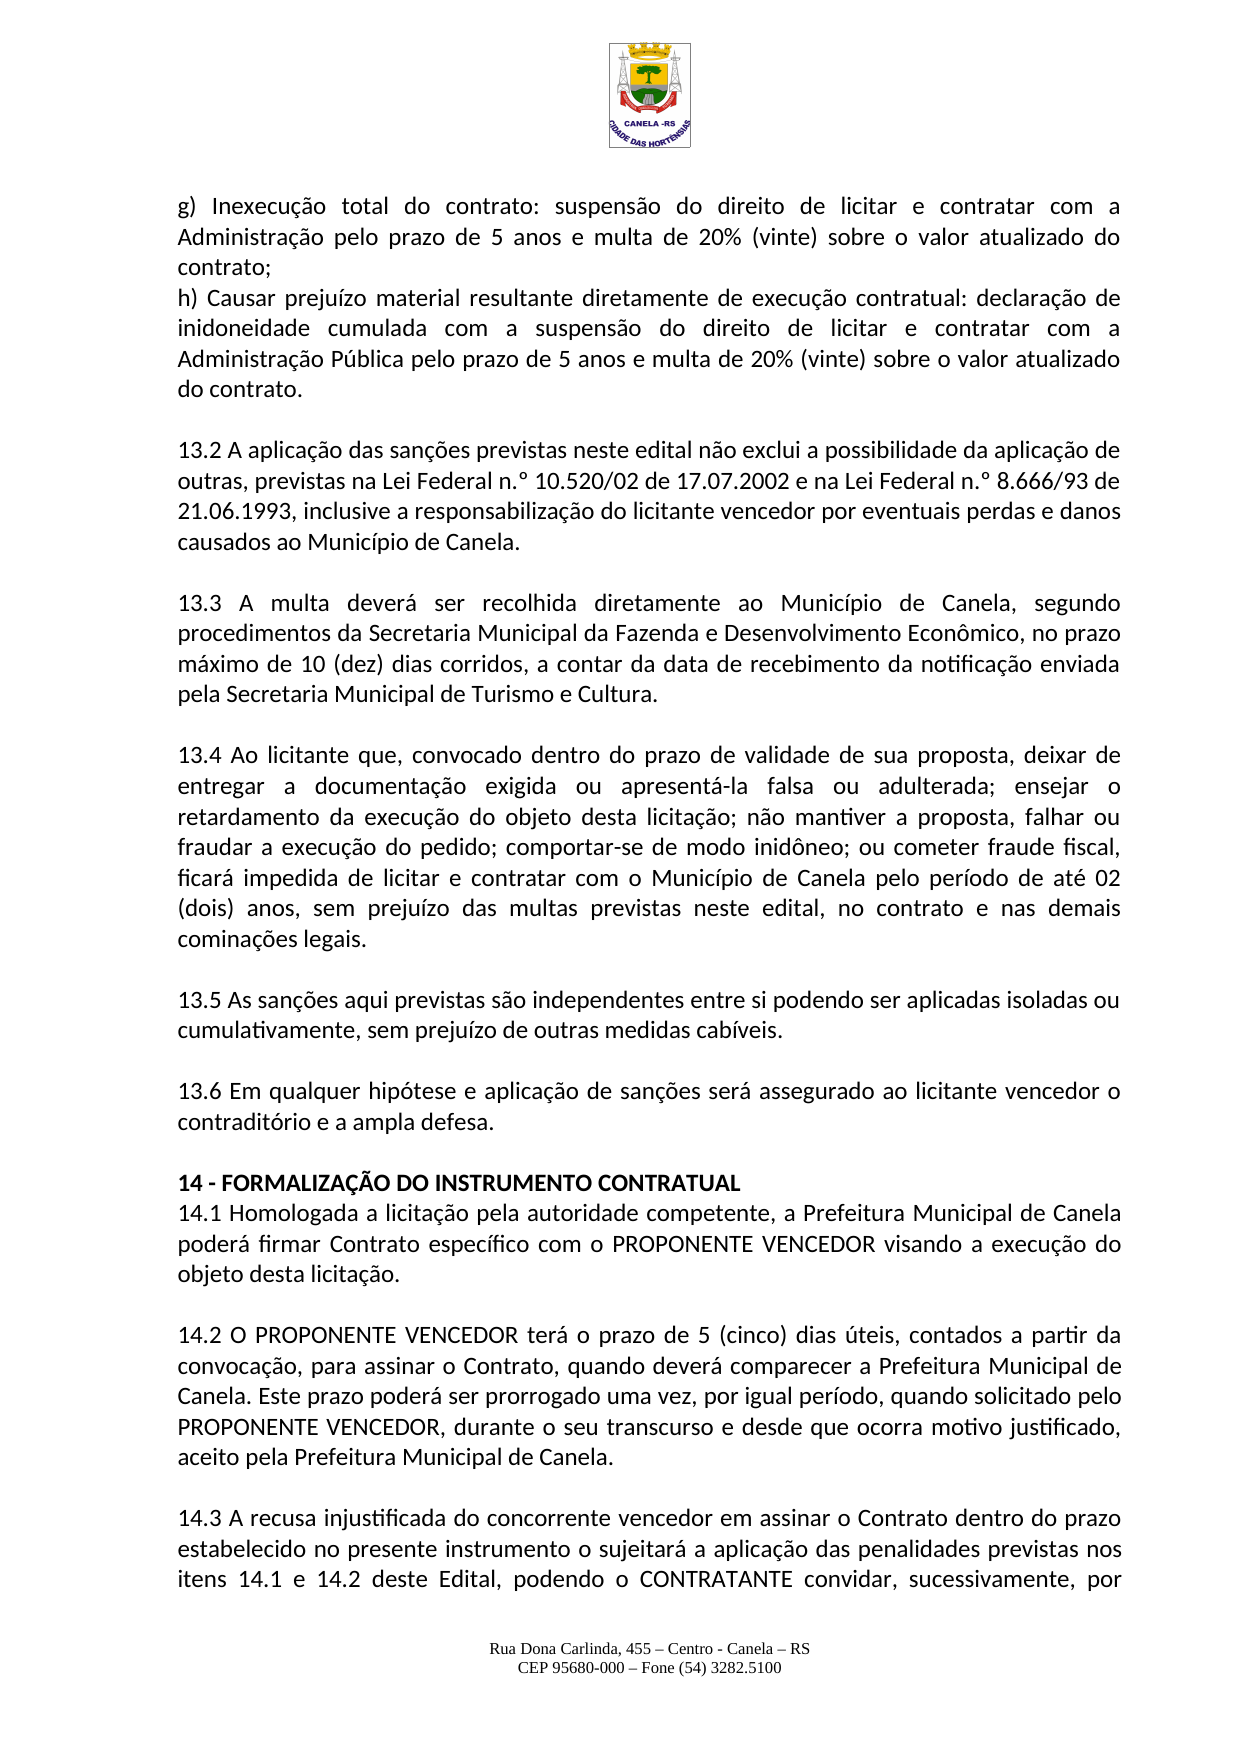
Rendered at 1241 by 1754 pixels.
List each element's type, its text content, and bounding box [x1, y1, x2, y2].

text h) Causar prejuízo material resultante diretamente de execução contratual: declaração de inidoneidade cumulada com a suspensão do direito de licitar e contratar com a Administração Pública pelo prazo de 5 anos e multa de 20% (vinte) sobre o valor atualizado do contrato. [177, 282, 1122, 404]
text 13.3 A multa deverá ser recolhida diretamente ao Município de Canela, segundo procedimentos da Secretaria Municipal da Fazenda e Desenvolvimento Econômico, no prazo máximo de 10 (dez) dias corridos, a contar da data de recebimento da notificação enviada pela Secretaria Municipal de Turismo e Cultura. [177, 587, 1122, 709]
text 13.5 As sanções aqui previstas são independentes entre si podendo ser aplicadas isoladas ou cumulativamente, sem prejuízo de outras medidas cabíveis. [177, 984, 1122, 1045]
text g) Inexecução total do contrato: suspensão do direito de licitar e contratar com a Administração pelo prazo de 5 anos e multa de 20% (vinte) sobre o valor atualizado do contrato; [177, 190, 1122, 282]
text 13.6 Em qualquer hipótese e aplicação de sanções será assegurado ao licitante vencedor o contraditório e a ampla defesa. [177, 1075, 1122, 1136]
text 14 - FORMALIZAÇÃO DO INSTRUMENTO CONTRATUAL [177, 1167, 1122, 1197]
text 13.2 A aplicação das sanções previstas neste edital não exclui a possibilidade da aplicação de outras, previstas na Lei Federal n.º 10.520/02 de 17.07.2002 e na Lei Federal n.º 8.666/93 de 21.06.1993, inclusive a responsabilização do licitante vencedor por eventuais perdas e danos causados ao Município de Canela. [177, 434, 1122, 556]
picture [610, 44, 690, 147]
text 14.1 Homologada a licitação pela autoridade competente, a Prefeitura Municipal de Canela poderá firmar Contrato específico com o PROPONENTE VENCEDOR visando a execução do objeto desta licitação. [177, 1197, 1122, 1289]
text 14.2 O PROPONENTE VENCEDOR terá o prazo de 5 (cinco) dias úteis, contados a partir da convocação, para assinar o Contrato, quando deverá comparecer a Prefeitura Municipal de Canela. Este prazo poderá ser prorrogado uma vez, por igual período, quando solicitado pelo PROPONENTE VENCEDOR, durante o seu transcurso e desde que ocorra motivo justificado, aceito pela Prefeitura Municipal de Canela. [177, 1319, 1122, 1472]
text 13.4 Ao licitante que, convocado dentro do prazo de validade de sua proposta, deixar de entregar a documentação exigida ou apresentá-la falsa ou adulterada; ensejar o retardamento da execução do objeto desta licitação; não mantiver a proposta, falhar ou fraudar a execução do pedido; comportar-se de modo inidôneo; ou cometer fraude fiscal, ficará impedida de licitar e contratar com o Município de Canela pelo período de até 02 (dois) anos, sem prejuízo das multas previstas neste edital, no contrato e nas demais cominações legais. [177, 739, 1122, 953]
text 14.3 A recusa injustificada do concorrente vencedor em assinar o Contrato dentro do prazo estabelecido no presente instrumento o sujeitará a aplicação das penalidades previstas nos itens 14.1 e 14.2 deste Edital, podendo o CONTRATANTE convidar, sucessivamente, por [177, 1503, 1122, 1594]
